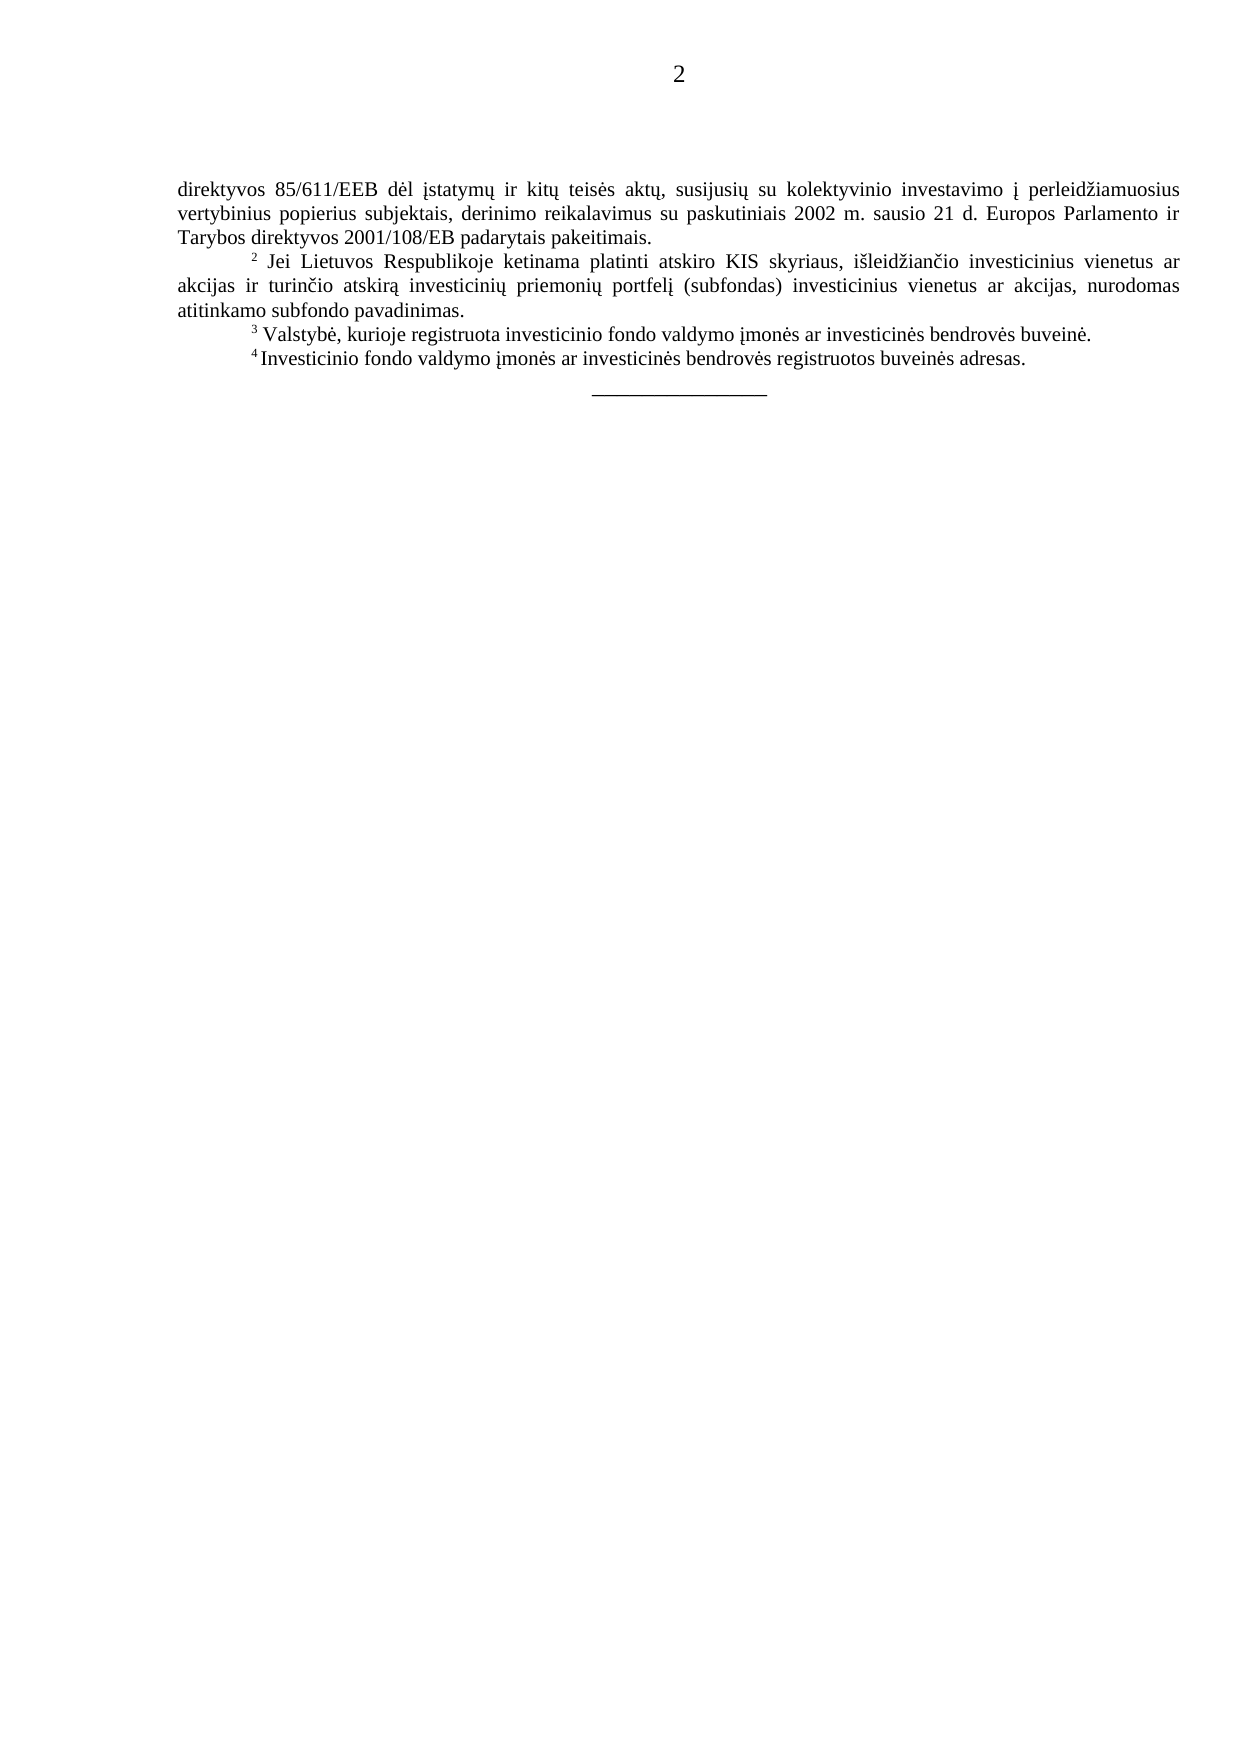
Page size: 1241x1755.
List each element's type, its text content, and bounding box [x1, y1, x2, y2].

text 2 Jei Lietuvos Respublikoje ketinama platinti atskiro KIS skyriaus, išleidžiančio investicinius vienetus ar akcijas ir turinčio atskirą investicinių priemonių portfelį (subfondas) investicinius vienetus ar akcijas, nurodomas atitinkamo subfondo pavadinimas. [177, 249, 1181, 322]
text direktyvos 85/611/EEB dėl įstatymų ir kitų teisės aktų, susijusių su kolektyvinio investavimo į perleidžiamuosius vertybinius popierius subjektais, derinimo reikalavimus su paskutiniais 2002 m. sausio 21 d. Europos Parlamento ir Tarybos direktyvos 2001/108/EB padarytais pakeitimais. [177, 177, 1181, 249]
text 4 Investicinio fondo valdymo įmonės ar investicinės bendrovės registruotos buveinės adresas. [177, 346, 1181, 370]
text 3 Valstybė, kurioje registruota investicinio fondo valdymo įmonės ar investicinės bendrovės buveinė. [177, 322, 1181, 346]
text ______________ [177, 370, 1181, 398]
